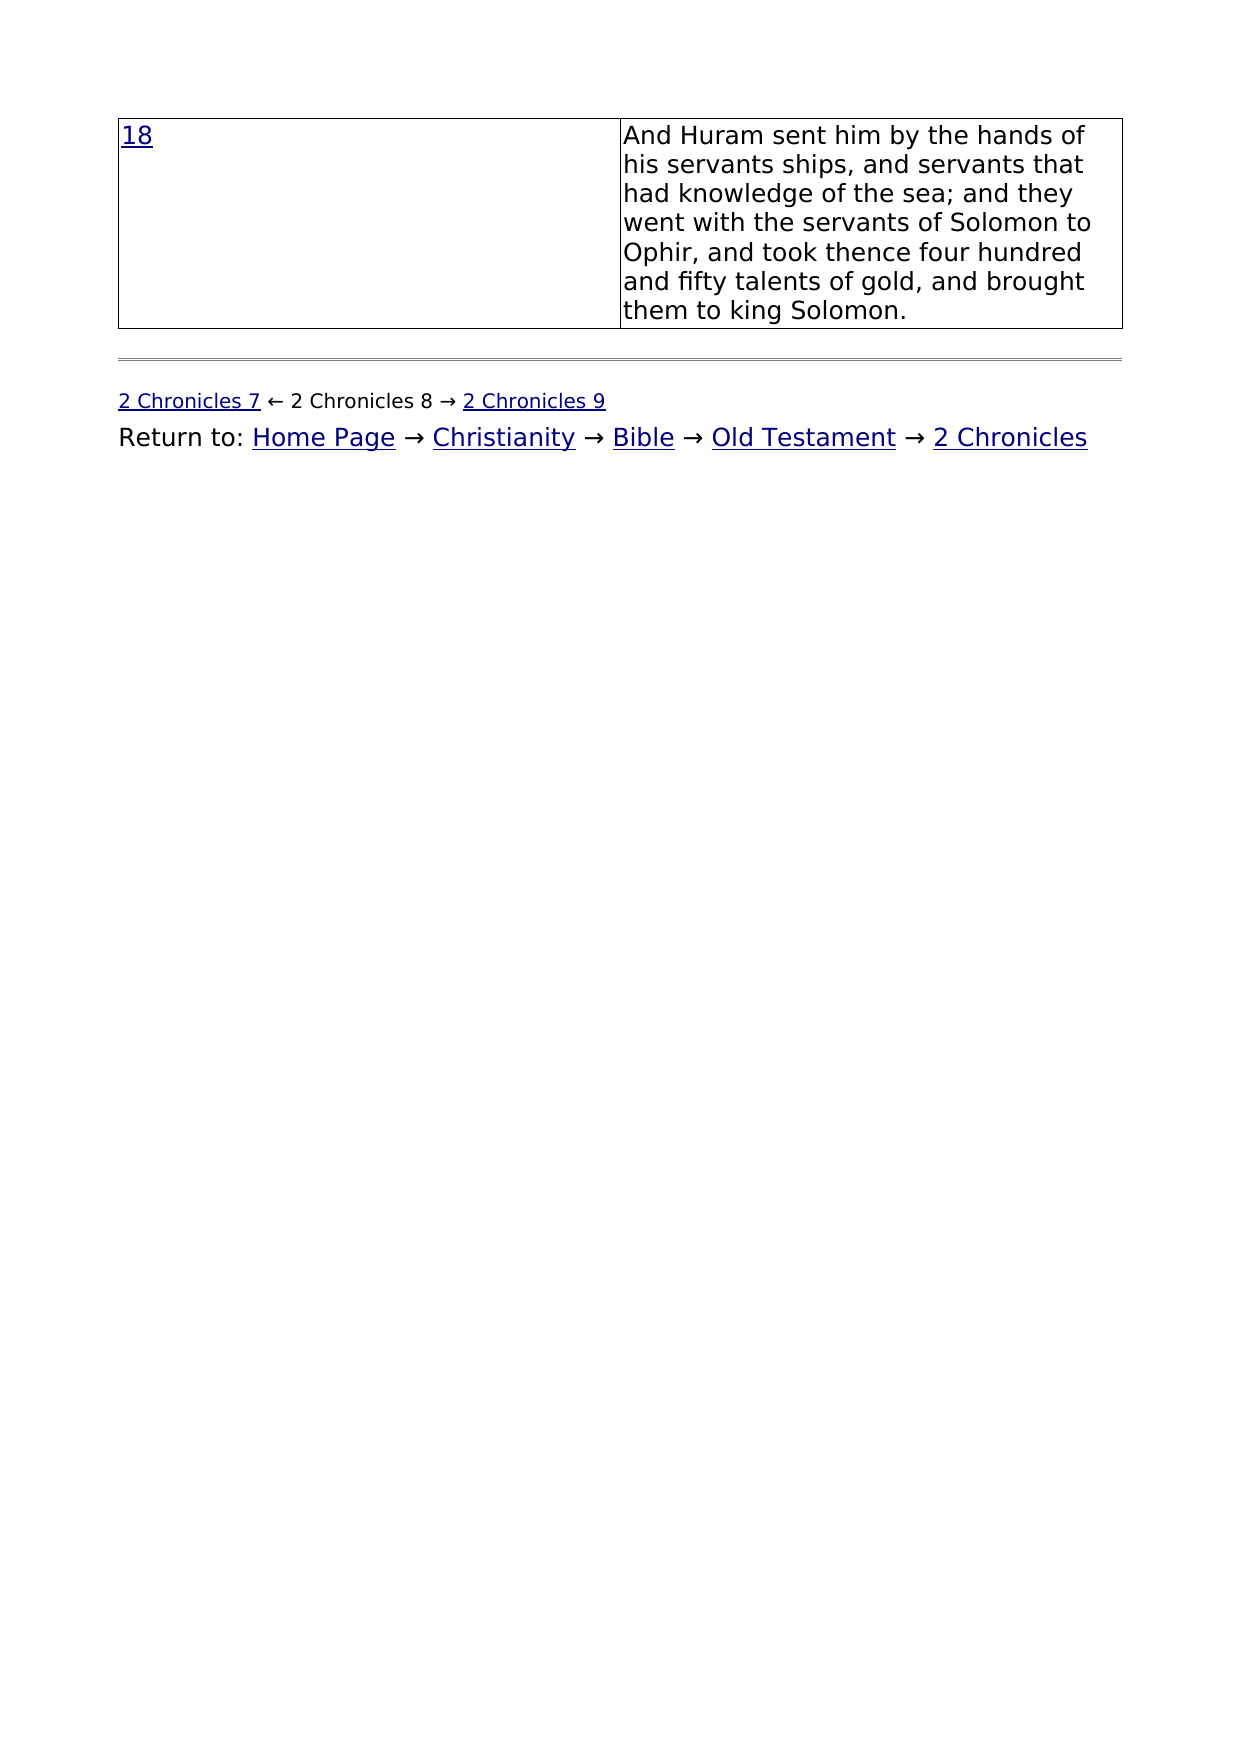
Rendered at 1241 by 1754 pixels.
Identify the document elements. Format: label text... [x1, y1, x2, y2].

text Return to: Home Page → Christianity → Bible → Old Testament → 2 Chronicles [118, 423, 1122, 453]
text 2 Chronicles 7 ← 2 Chronicles 8 → 2 Chronicles 9 [118, 389, 1122, 423]
table_cell And Huram sent him by the hands of his servants ships, and servants that had knowledge of the sea; and they went with the servants of Solomon to Ophir, and took thence four hundred and fifty talents of gold, and brought them to king Solomon. [621, 119, 1122, 328]
table_cell 18 [119, 119, 620, 328]
